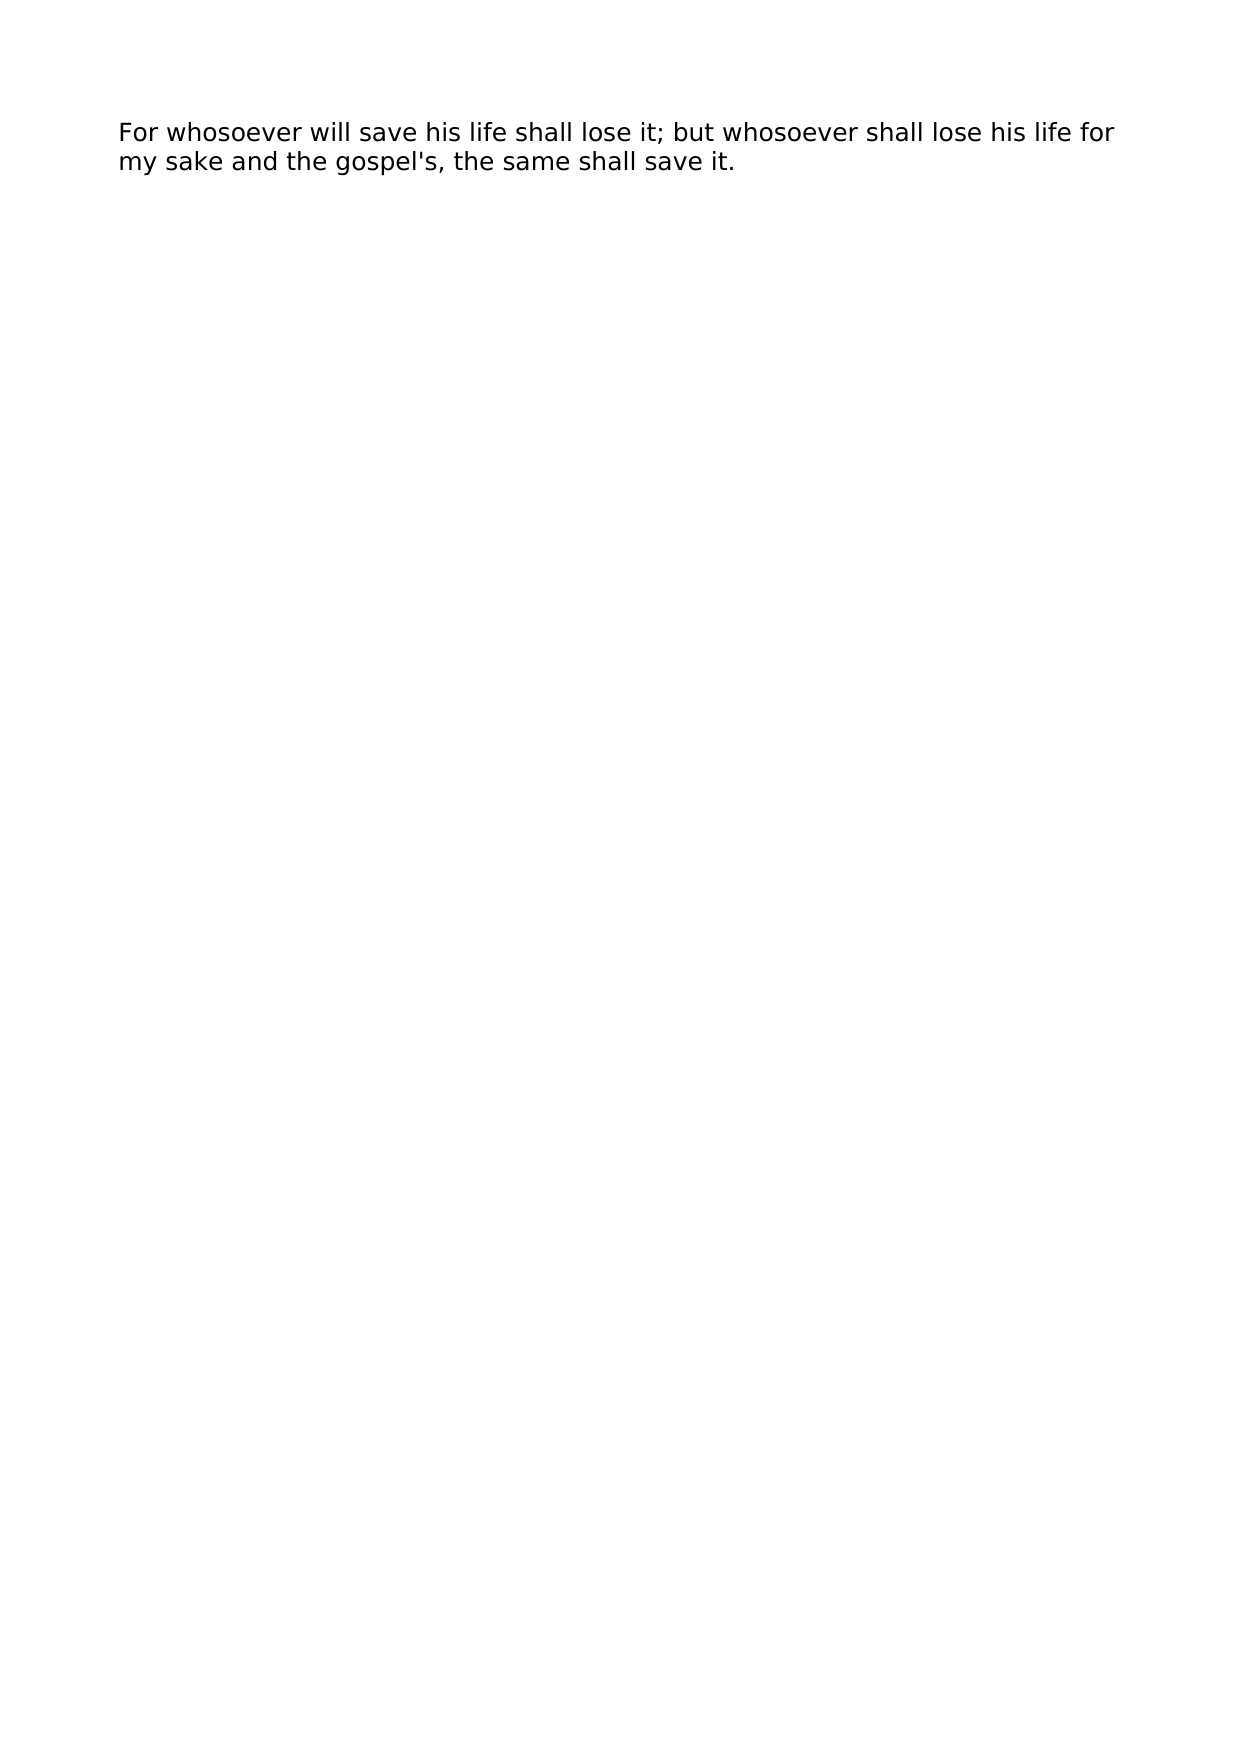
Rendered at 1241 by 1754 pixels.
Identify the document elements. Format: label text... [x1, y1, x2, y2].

text For whosoever will save his life shall lose it; but whosoever shall lose his life for my sake and the gospel's, the same shall save it. [118, 118, 1122, 176]
